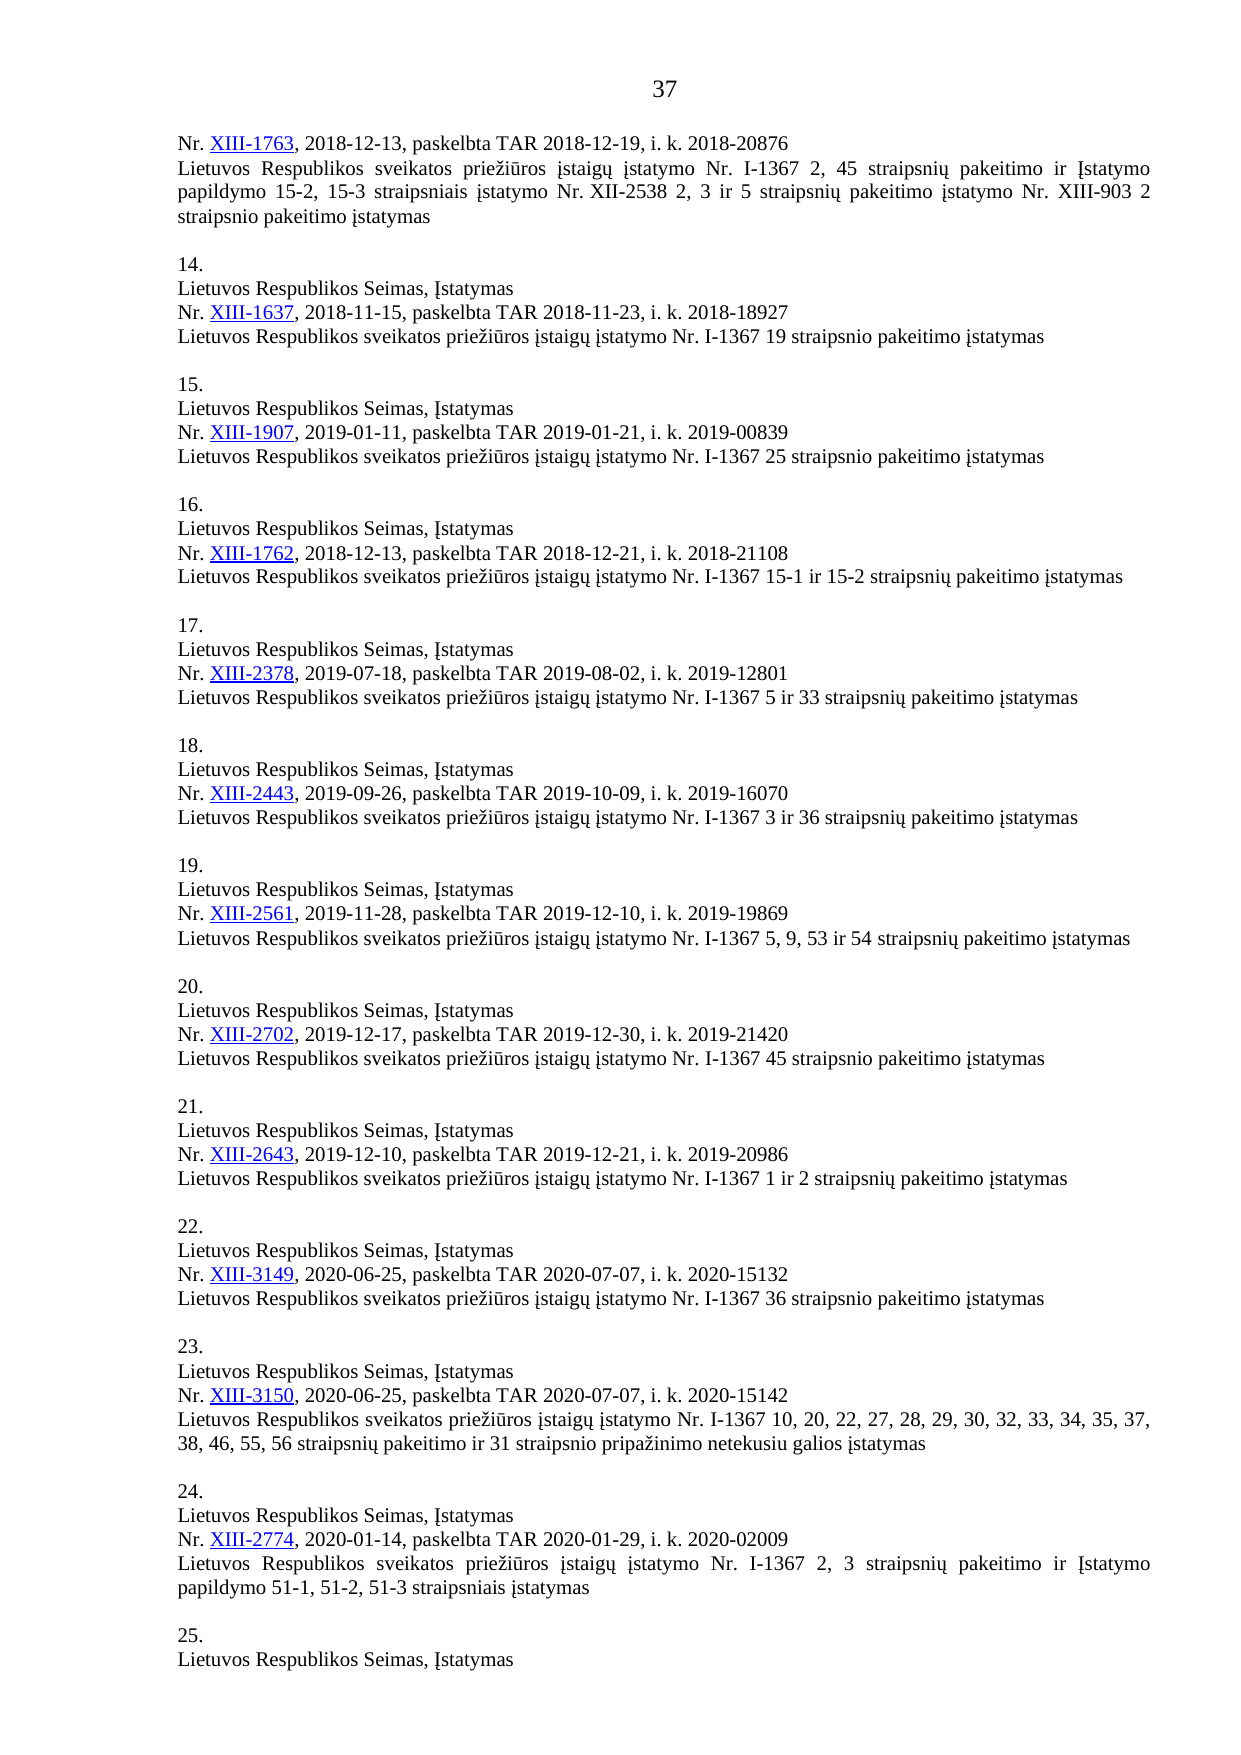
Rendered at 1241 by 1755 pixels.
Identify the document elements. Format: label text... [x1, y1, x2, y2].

text Nr. XIII-3150, 2020-06-25, paskelbta TAR 2020-07-07, i. k. 2020-15142 [177, 1383, 1152, 1407]
text 16. [177, 492, 1152, 516]
text Nr. XIII-2702, 2019-12-17, paskelbta TAR 2019-12-30, i. k. 2019-21420 [177, 1022, 1152, 1046]
text Nr. XIII-1763, 2018-12-13, paskelbta TAR 2018-12-19, i. k. 2018-20876 [177, 131, 1152, 155]
text 23. [177, 1334, 1152, 1358]
text Lietuvos Respublikos Seimas, Įstatymas [177, 1503, 1152, 1527]
text Nr. XIII-1637, 2018-11-15, paskelbta TAR 2018-11-23, i. k. 2018-18927 [177, 300, 1152, 324]
text Lietuvos Respublikos Seimas, Įstatymas [177, 516, 1152, 540]
text Nr. XIII-1762, 2018-12-13, paskelbta TAR 2018-12-21, i. k. 2018-21108 [177, 540, 1152, 564]
text 24. [177, 1479, 1152, 1503]
text Lietuvos Respublikos sveikatos priežiūros įstaigų įstatymo Nr. I-1367 2, 45 straipsnių pakeitimo ir Įstatymo papildymo 15-2, 15-3 straipsniais įstatymo Nr. XII-2538 2, 3 ir 5 straipsnių pakeitimo įstatymo Nr. XIII-903 2 straipsnio pakeitimo įstatymas [177, 155, 1152, 228]
text Lietuvos Respublikos sveikatos priežiūros įstaigų įstatymo Nr. I-1367 45 straipsnio pakeitimo įstatymas [177, 1046, 1152, 1070]
text 14. [177, 252, 1152, 276]
text Lietuvos Respublikos Seimas, Įstatymas [177, 1118, 1152, 1142]
text Lietuvos Respublikos sveikatos priežiūros įstaigų įstatymo Nr. I-1367 10, 20, 22, 27, 28, 29, 30, 32, 33, 34, 35, 37, 38, 46, 55, 56 straipsnių pakeitimo ir 31 straipsnio pripažinimo netekusiu galios įstatymas [177, 1407, 1152, 1455]
text Lietuvos Respublikos sveikatos priežiūros įstaigų įstatymo Nr. I-1367 3 ir 36 straipsnių pakeitimo įstatymas [177, 805, 1152, 829]
text Lietuvos Respublikos Seimas, Įstatymas [177, 1358, 1152, 1383]
text 19. [177, 853, 1152, 877]
text Lietuvos Respublikos Seimas, Įstatymas [177, 877, 1152, 901]
text 17. [177, 613, 1152, 637]
text 25. [177, 1623, 1152, 1647]
text Lietuvos Respublikos sveikatos priežiūros įstaigų įstatymo Nr. I-1367 2, 3 straipsnių pakeitimo ir Įstatymo papildymo 51-1, 51-2, 51-3 straipsniais įstatymas [177, 1551, 1152, 1599]
text Lietuvos Respublikos Seimas, Įstatymas [177, 276, 1152, 300]
text Lietuvos Respublikos Seimas, Įstatymas [177, 396, 1152, 420]
text Lietuvos Respublikos Seimas, Įstatymas [177, 637, 1152, 661]
text Lietuvos Respublikos Seimas, Įstatymas [177, 998, 1152, 1022]
text Nr. XIII-2561, 2019-11-28, paskelbta TAR 2019-12-10, i. k. 2019-19869 [177, 901, 1152, 925]
text Nr. XIII-2378, 2019-07-18, paskelbta TAR 2019-08-02, i. k. 2019-12801 [177, 661, 1152, 685]
text Nr. XIII-2643, 2019-12-10, paskelbta TAR 2019-12-21, i. k. 2019-20986 [177, 1142, 1152, 1166]
text Nr. XIII-2443, 2019-09-26, paskelbta TAR 2019-10-09, i. k. 2019-16070 [177, 781, 1152, 805]
text 22. [177, 1214, 1152, 1238]
text 20. [177, 973, 1152, 998]
text 18. [177, 733, 1152, 757]
text Lietuvos Respublikos sveikatos priežiūros įstaigų įstatymo Nr. I-1367 5, 9, 53 ir 54 straipsnių pakeitimo įstatymas [177, 925, 1152, 949]
text Lietuvos Respublikos sveikatos priežiūros įstaigų įstatymo Nr. I-1367 25 straipsnio pakeitimo įstatymas [177, 444, 1152, 468]
text Lietuvos Respublikos sveikatos priežiūros įstaigų įstatymo Nr. I-1367 36 straipsnio pakeitimo įstatymas [177, 1286, 1152, 1310]
text Lietuvos Respublikos sveikatos priežiūros įstaigų įstatymo Nr. I-1367 15-1 ir 15-2 straipsnių pakeitimo įstatymas [177, 564, 1152, 588]
text Lietuvos Respublikos Seimas, Įstatymas [177, 1238, 1152, 1262]
text Nr. XIII-2774, 2020-01-14, paskelbta TAR 2020-01-29, i. k. 2020-02009 [177, 1527, 1152, 1551]
text 15. [177, 372, 1152, 396]
text 21. [177, 1094, 1152, 1118]
text Lietuvos Respublikos sveikatos priežiūros įstaigų įstatymo Nr. I-1367 5 ir 33 straipsnių pakeitimo įstatymas [177, 685, 1152, 709]
text Lietuvos Respublikos Seimas, Įstatymas [177, 757, 1152, 781]
text Lietuvos Respublikos sveikatos priežiūros įstaigų įstatymo Nr. I-1367 19 straipsnio pakeitimo įstatymas [177, 324, 1152, 348]
text Lietuvos Respublikos Seimas, Įstatymas [177, 1647, 1152, 1671]
text Nr. XIII-3149, 2020-06-25, paskelbta TAR 2020-07-07, i. k. 2020-15132 [177, 1262, 1152, 1286]
text Nr. XIII-1907, 2019-01-11, paskelbta TAR 2019-01-21, i. k. 2019-00839 [177, 420, 1152, 444]
text Lietuvos Respublikos sveikatos priežiūros įstaigų įstatymo Nr. I-1367 1 ir 2 straipsnių pakeitimo įstatymas [177, 1166, 1152, 1190]
